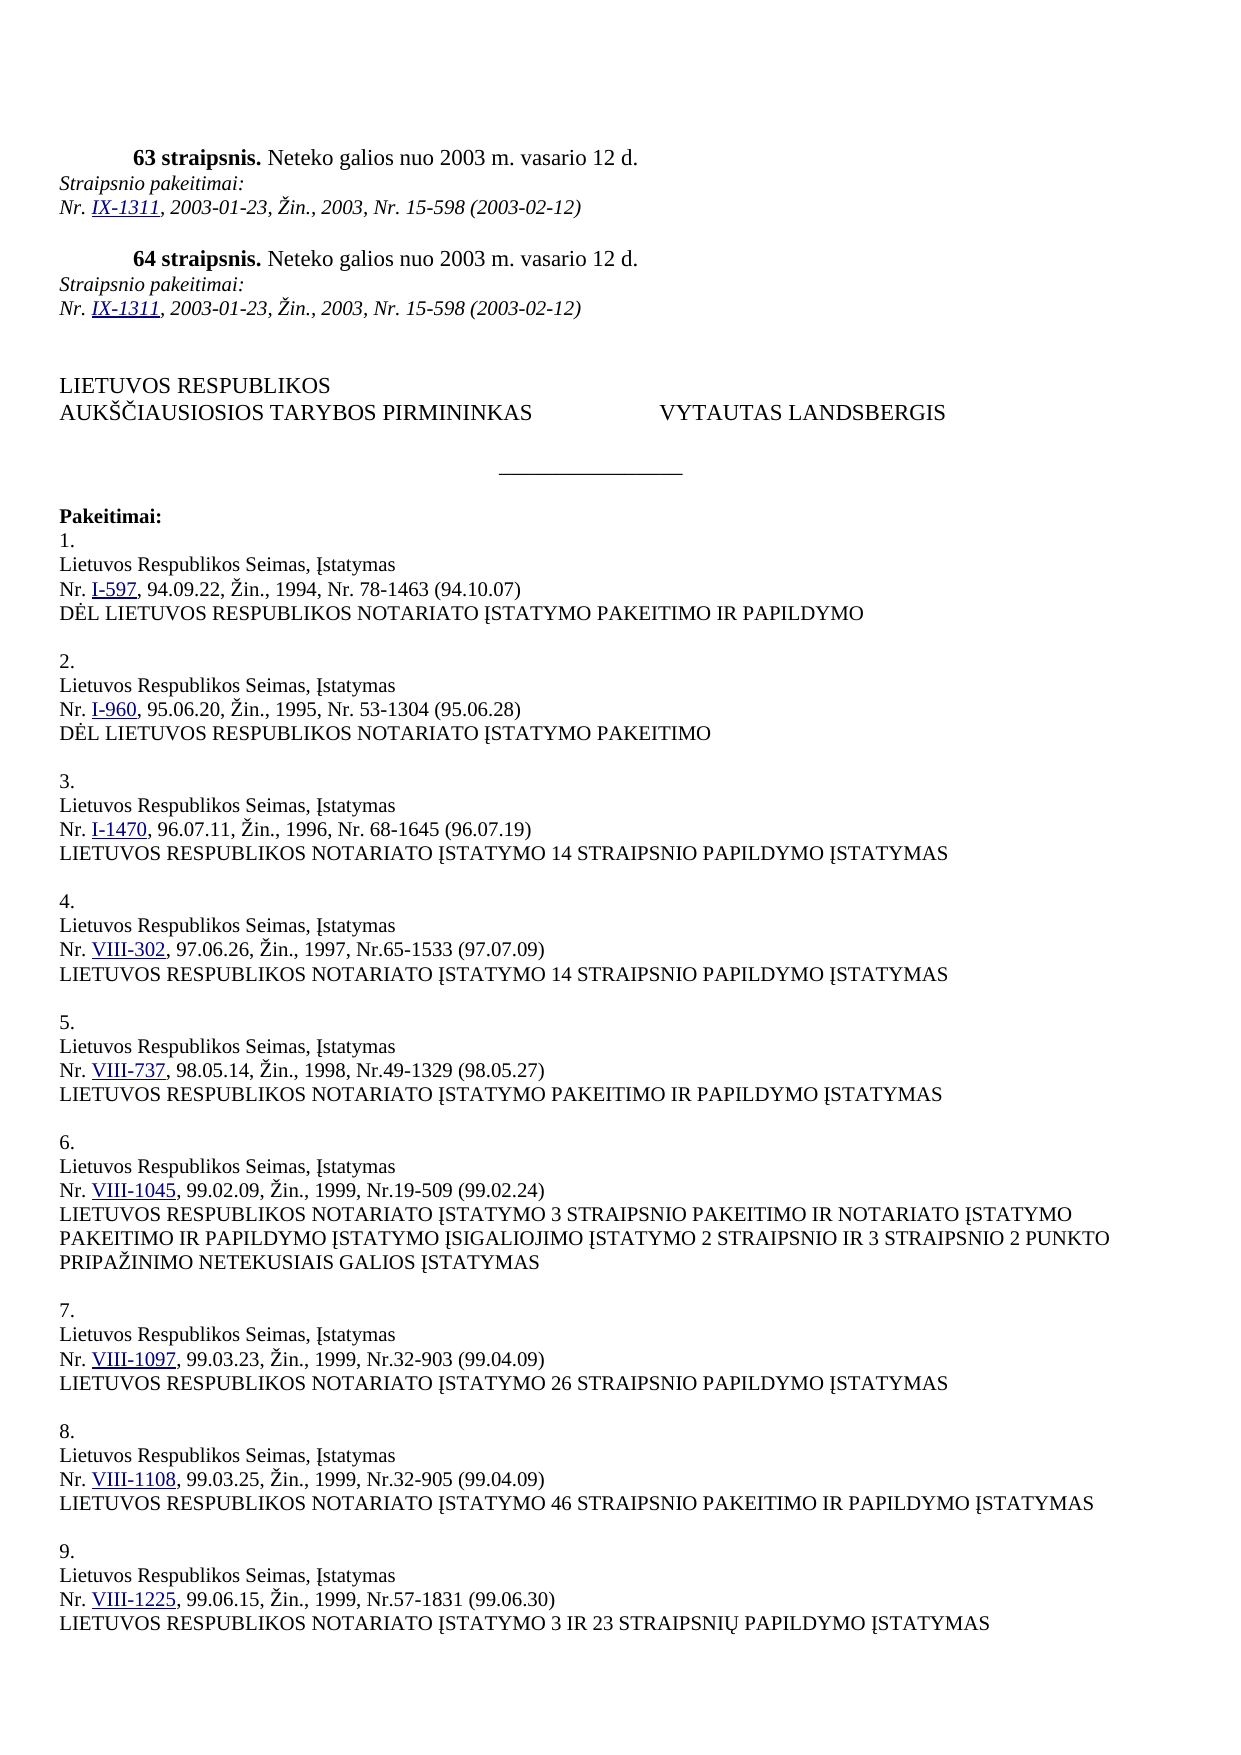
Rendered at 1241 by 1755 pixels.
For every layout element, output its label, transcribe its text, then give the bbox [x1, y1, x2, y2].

text Nr. I-960, 95.06.20, Žin., 1995, Nr. 53-1304 (95.06.28) [59, 697, 1122, 721]
text Lietuvos Respublikos Seimas, Įstatymas [59, 1322, 1122, 1346]
text 6. [59, 1130, 1122, 1154]
text Nr. VIII-1097, 99.03.23, Žin., 1999, Nr.32-903 (99.04.09) [59, 1346, 1122, 1371]
text LIETUVOS RESPUBLIKOS [59, 372, 1122, 399]
text Nr. I-597, 94.09.22, Žin., 1994, Nr. 78-1463 (94.10.07) [59, 576, 1122, 601]
text AUKŠČIAUSIOSIOS TARYBOS PIRMININKAS VYTAUTAS LANDSBERGIS [59, 399, 1122, 425]
text Lietuvos Respublikos Seimas, Įstatymas [59, 1563, 1122, 1587]
text LIETUVOS RESPUBLIKOS NOTARIATO ĮSTATYMO 3 STRAIPSNIO PAKEITIMO IR NOTARIATO ĮSTATYMO PAKEITIMO IR PAPILDYMO ĮSTATYMO ĮSIGALIOJIMO ĮSTATYMO 2 STRAIPSNIO IR 3 STRAIPSNIO 2 PUNKTO PRIPAŽINIMO NETEKUSIAIS GALIOS ĮSTATYMAS [59, 1202, 1122, 1274]
text DĖL LIETUVOS RESPUBLIKOS NOTARIATO ĮSTATYMO PAKEITIMO IR PAPILDYMO [59, 601, 1122, 624]
text Nr. VIII-1108, 99.03.25, Žin., 1999, Nr.32-905 (99.04.09) [59, 1467, 1122, 1491]
text Nr. IX-1311, 2003-01-23, Žin., 2003, Nr. 15-598 (2003-02-12) [59, 296, 1122, 320]
text 63 straipsnis. Neteko galios nuo 2003 m. vasario 12 d. [59, 144, 1122, 171]
text 2. [59, 649, 1122, 673]
text LIETUVOS RESPUBLIKOS NOTARIATO ĮSTATYMO 3 IR 23 STRAIPSNIŲ PAPILDYMO ĮSTATYMAS [59, 1611, 1122, 1635]
text 3. [59, 769, 1122, 793]
text 5. [59, 1009, 1122, 1034]
text 7. [59, 1298, 1122, 1322]
text Nr. VIII-302, 97.06.26, Žin., 1997, Nr.65-1533 (97.07.09) [59, 937, 1122, 961]
text 1. [59, 528, 1122, 552]
text Straipsnio pakeitimai: [59, 171, 1122, 195]
text Lietuvos Respublikos Seimas, Įstatymas [59, 1443, 1122, 1467]
text LIETUVOS RESPUBLIKOS NOTARIATO ĮSTATYMO 46 STRAIPSNIO PAKEITIMO IR PAPILDYMO ĮSTATYMAS [59, 1491, 1122, 1515]
text LIETUVOS RESPUBLIKOS NOTARIATO ĮSTATYMO 14 STRAIPSNIO PAPILDYMO ĮSTATYMAS [59, 961, 1122, 986]
text Nr. IX-1311, 2003-01-23, Žin., 2003, Nr. 15-598 (2003-02-12) [59, 195, 1122, 219]
text Nr. VIII-737, 98.05.14, Žin., 1998, Nr.49-1329 (98.05.27) [59, 1058, 1122, 1082]
text Nr. VIII-1225, 99.06.15, Žin., 1999, Nr.57-1831 (99.06.30) [59, 1587, 1122, 1611]
text Lietuvos Respublikos Seimas, Įstatymas [59, 913, 1122, 937]
text Straipsnio pakeitimai: [59, 272, 1122, 296]
text LIETUVOS RESPUBLIKOS NOTARIATO ĮSTATYMO 14 STRAIPSNIO PAPILDYMO ĮSTATYMAS [59, 841, 1122, 865]
text Lietuvos Respublikos Seimas, Įstatymas [59, 552, 1122, 576]
text Nr. I-1470, 96.07.11, Žin., 1996, Nr. 68-1645 (96.07.19) [59, 817, 1122, 841]
text LIETUVOS RESPUBLIKOS NOTARIATO ĮSTATYMO PAKEITIMO IR PAPILDYMO ĮSTATYMAS [59, 1082, 1122, 1106]
text 8. [59, 1419, 1122, 1443]
text LIETUVOS RESPUBLIKOS NOTARIATO ĮSTATYMO 26 STRAIPSNIO PAPILDYMO ĮSTATYMAS [59, 1371, 1122, 1394]
text Lietuvos Respublikos Seimas, Įstatymas [59, 673, 1122, 697]
text Pakeitimai: [59, 504, 1122, 528]
text Lietuvos Respublikos Seimas, Įstatymas [59, 793, 1122, 817]
text Nr. VIII-1045, 99.02.09, Žin., 1999, Nr.19-509 (99.02.24) [59, 1178, 1122, 1202]
text DĖL LIETUVOS RESPUBLIKOS NOTARIATO ĮSTATYMO PAKEITIMO [59, 721, 1122, 745]
text 9. [59, 1539, 1122, 1563]
text ________________ [59, 452, 1122, 478]
text Lietuvos Respublikos Seimas, Įstatymas [59, 1154, 1122, 1178]
text Lietuvos Respublikos Seimas, Įstatymas [59, 1034, 1122, 1058]
text 64 straipsnis. Neteko galios nuo 2003 m. vasario 12 d. [59, 245, 1122, 272]
text 4. [59, 889, 1122, 913]
